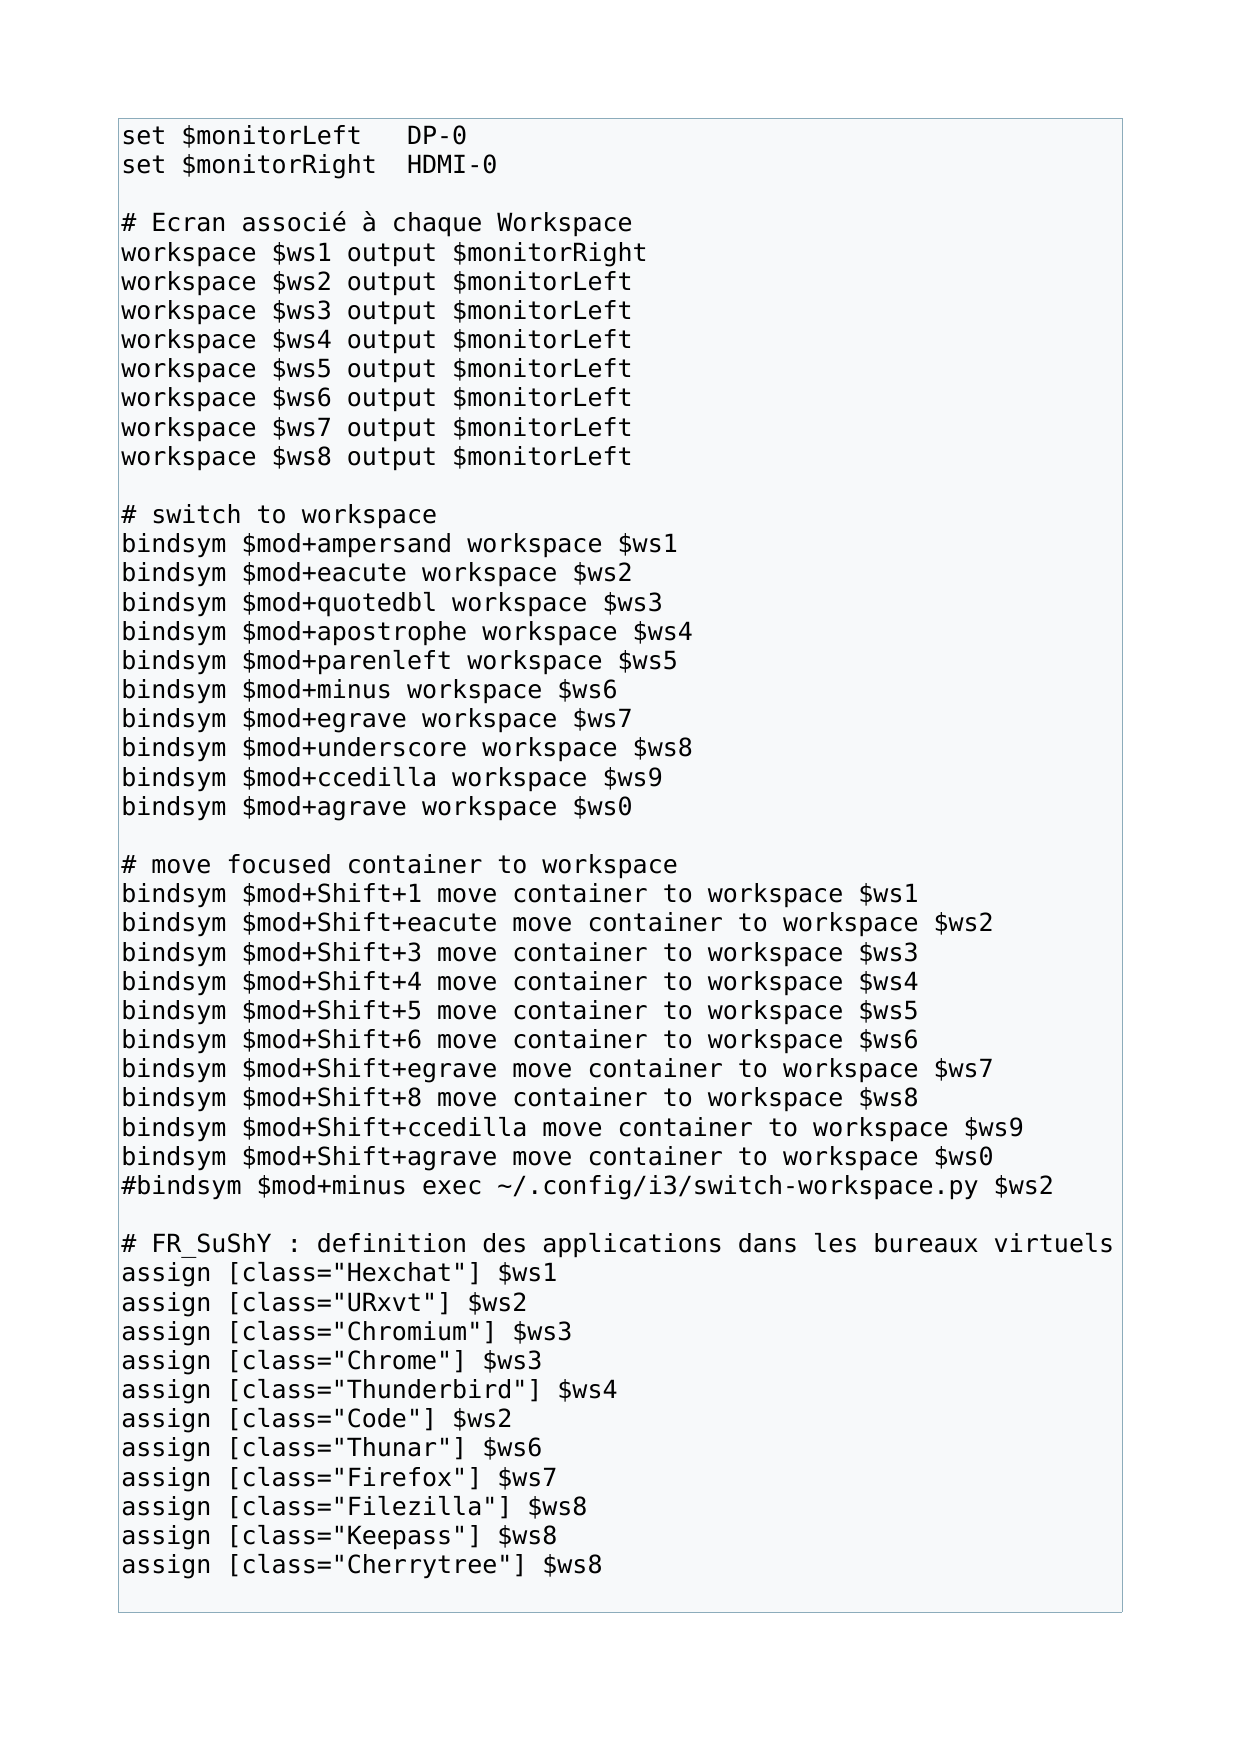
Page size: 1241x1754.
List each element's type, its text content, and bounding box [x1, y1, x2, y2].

table_header set $monitorLeft DP-0 set $monitorRight HDMI-0 # Ecran associé à chaque Workspace workspace $ws1 output $monitorRight workspace $ws2 output $monitorLeft workspace $ws3 output $monitorLeft workspace $ws4 output $monitorLeft workspace $ws5 output $monitorLeft workspace $ws6 output $monitorLeft workspace $ws7 output $monitorLeft workspace $ws8 output $monitorLeft # switch to workspace bindsym $mod+ampersand workspace $ws1 bindsym $mod+eacute workspace $ws2 bindsym $mod+quotedbl workspace $ws3 bindsym $mod+apostrophe workspace $ws4 bindsym $mod+parenleft workspace $ws5 bindsym $mod+minus workspace $ws6 bindsym $mod+egrave workspace $ws7 bindsym $mod+underscore workspace $ws8 bindsym $mod+ccedilla workspace $ws9 bindsym $mod+agrave workspace $ws0 # move focused container to workspace bindsym $mod+Shift+1 move container to workspace $ws1 bindsym $mod+Shift+eacute move container to workspace $ws2 bindsym $mod+Shift+3 move container to workspace $ws3 bindsym $mod+Shift+4 move container to workspace $ws4 bindsym $mod+Shift+5 move container to workspace $ws5 bindsym $mod+Shift+6 move container to workspace $ws6 bindsym $mod+Shift+egrave move container to workspace $ws7 bindsym $mod+Shift+8 move container to workspace $ws8 bindsym $mod+Shift+ccedilla move container to workspace $ws9 bindsym $mod+Shift+agrave move container to workspace $ws0 #bindsym $mod+minus exec ~/.config/i3/switch-workspace.py $ws2 # FR_SuShY : definition des applications dans les bureaux virtuels assign [class="Hexchat"] $ws1 assign [class="URxvt"] $ws2 assign [class="Chromium"] $ws3 assign [class="Chrome"] $ws3 assign [class="Thunderbird"] $ws4 assign [class="Code"] $ws2 assign [class="Thunar"] $ws6 assign [class="Firefox"] $ws7 assign [class="Filezilla"] $ws8 assign [class="Keepass"] $ws8 assign [class="Cherrytree"] $ws8 [119, 119, 1122, 1612]
